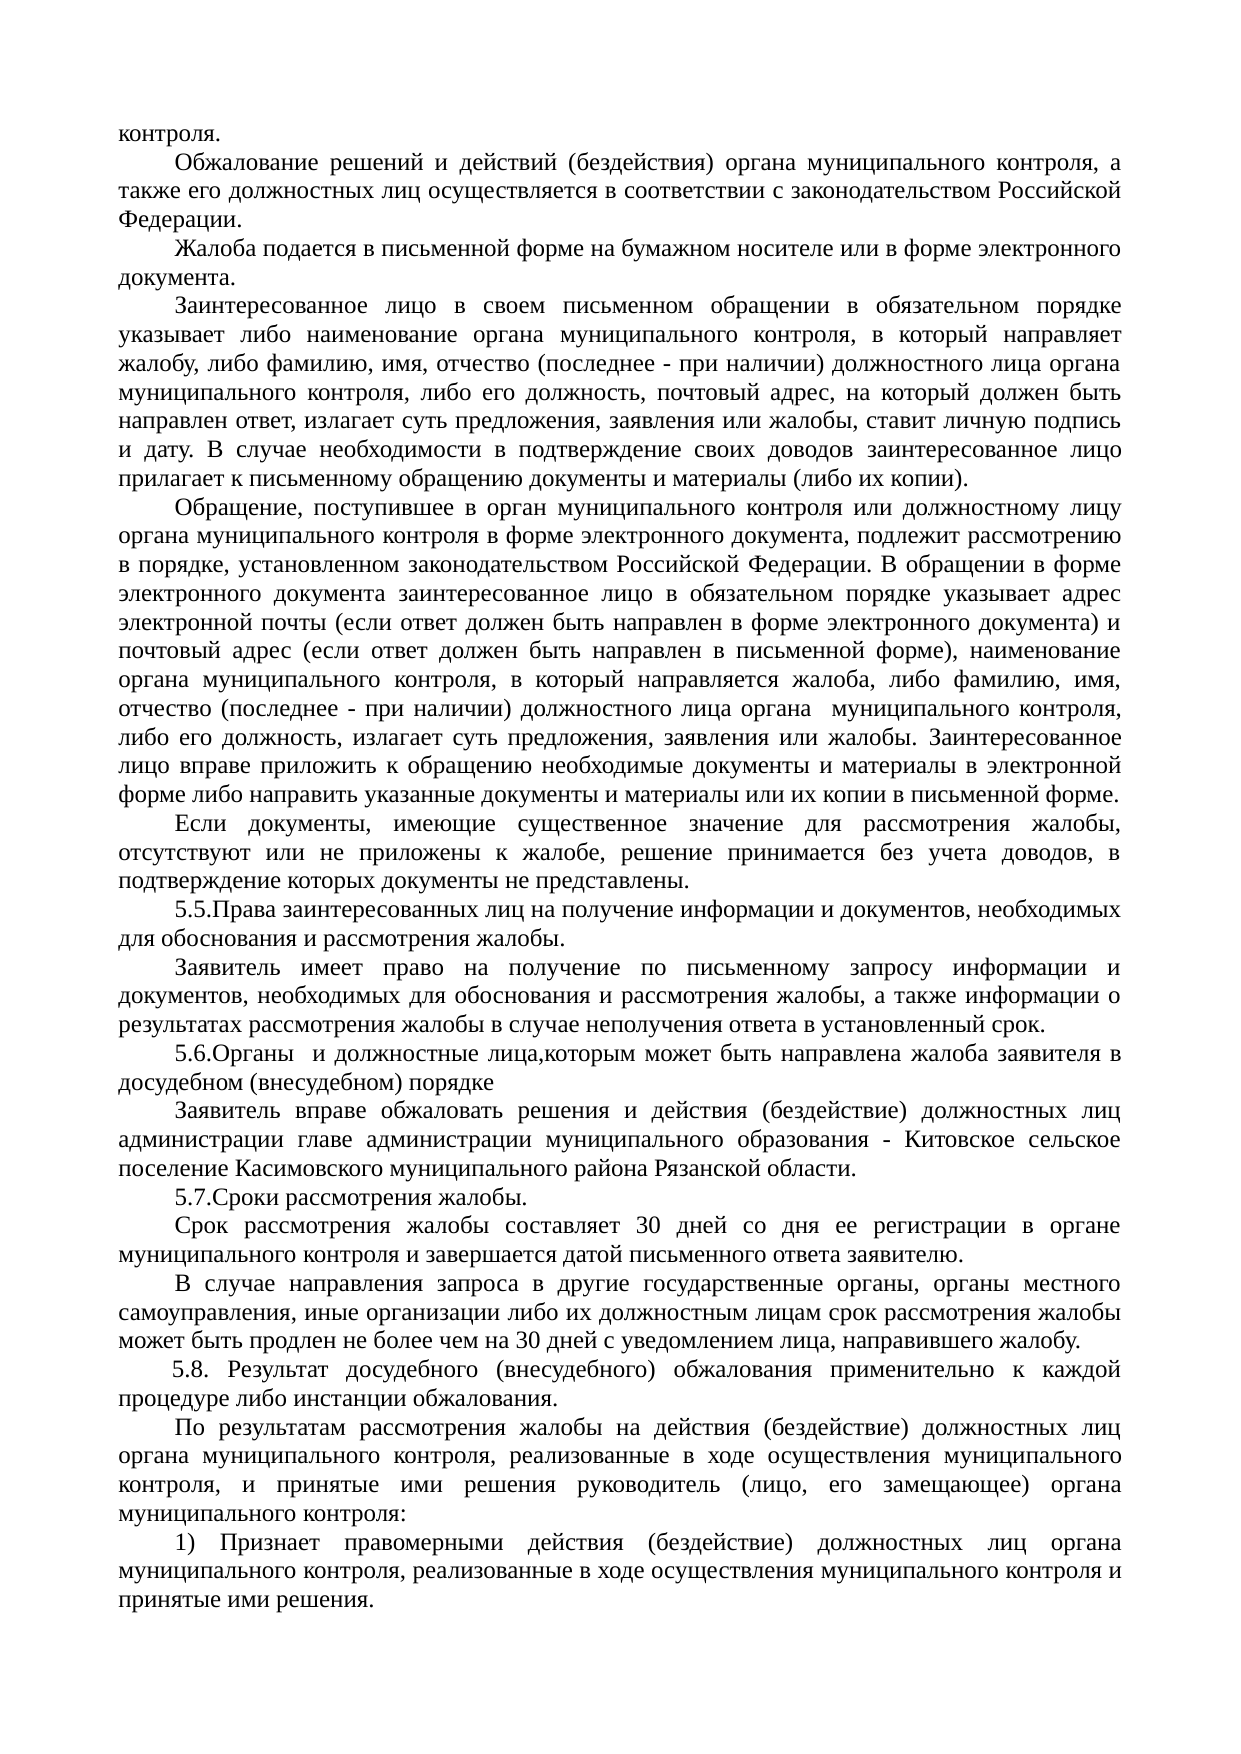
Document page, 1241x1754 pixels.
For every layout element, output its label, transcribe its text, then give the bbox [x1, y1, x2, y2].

text Жалоба подается в письменной форме на бумажном носителе или в форме электронного документа. [118, 233, 1122, 291]
text В случае направления запроса в другие государственные органы, органы местного самоуправления, иные организации либо их должностным лицам срок рассмотрения жалобы может быть продлен не более чем на 30 дней с уведомлением лица, направившего жалобу. [118, 1268, 1122, 1354]
text Обращение, поступившее в орган муниципального контроля или должностному лицу органа муниципального контроля в форме электронного документа, подлежит рассмотрению в порядке, установленном законодательством Российской Федерации. В обращении в форме электронного документа заинтересованное лицо в обязательном порядке указывает адрес электронной почты (если ответ должен быть направлен в форме электронного документа) и почтовый адрес (если ответ должен быть направлен в письменной форме), наименование органа муниципального контроля, в который направляется жалоба, либо фамилию, имя, отчество (последнее - при наличии) должностного лица органа муниципального контроля, либо его должность, излагает суть предложения, заявления или жалобы. Заинтересованное лицо вправе приложить к обращению необходимые документы и материалы в электронной форме либо направить указанные документы и материалы или их копии в письменной форме. [118, 492, 1122, 808]
text 1) Признает правомерными действия (бездействие) должностных лиц органа муниципального контроля, реализованные в ходе осуществления муниципального контроля и принятые ими решения. [118, 1527, 1122, 1613]
text Обжалование решений и действий (бездействия) органа муниципального контроля, а также его должностных лиц осуществляется в соответствии с законодательством Российской Федерации. [118, 147, 1122, 233]
text 5.7.Сроки рассмотрения жалобы. [118, 1182, 1122, 1211]
text Заинтересованное лицо в своем письменном обращении в обязательном порядке указывает либо наименование органа муниципального контроля, в который направляет жалобу, либо фамилию, имя, отчество (последнее - при наличии) должностного лица органа муниципального контроля, либо его должность, почтовый адрес, на который должен быть направлен ответ, излагает суть предложения, заявления или жалобы, ставит личную подпись и дату. В случае необходимости в подтверждение своих доводов заинтересованное лицо прилагает к письменному обращению документы и материалы (либо их копии). [118, 291, 1122, 492]
text контроля. [118, 118, 1122, 147]
text Срок рассмотрения жалобы составляет 30 дней со дня ее регистрации в органе муниципального контроля и завершается датой письменного ответа заявителю. [118, 1211, 1122, 1268]
text Заявитель вправе обжаловать решения и действия (бездействие) должностных лиц администрации главе администрации муниципального образования - Китовское сельское поселение Касимовского муниципального района Рязанской области. [118, 1096, 1122, 1182]
text Если документы, имеющие существенное значение для рассмотрения жалобы, отсутствуют или не приложены к жалобе, решение принимается без учета доводов, в подтверждение которых документы не представлены. [118, 808, 1122, 894]
text 5.5.Права заинтересованных лиц на получение информации и документов, необходимых для обоснования и рассмотрения жалобы. [118, 894, 1122, 952]
text Заявитель имеет право на получение по письменному запросу информации и документов, необходимых для обоснования и рассмотрения жалобы, а также информации о результатах рассмотрения жалобы в случае неполучения ответа в установленный срок. [118, 952, 1122, 1038]
text 5.8. Результат досудебного (внесудебного) обжалования применительно к каждой процедуре либо инстанции обжалования. [118, 1354, 1122, 1412]
text По результатам рассмотрения жалобы на действия (бездействие) должностных лиц органа муниципального контроля, реализованные в ходе осуществления муниципального контроля, и принятые ими решения руководитель (лицо, его замещающее) органа муниципального контроля: [118, 1412, 1122, 1527]
text 5.6.Органы и должностные лица,которым может быть направлена жалоба заявителя в досудебном (внесудебном) порядке [118, 1038, 1122, 1096]
